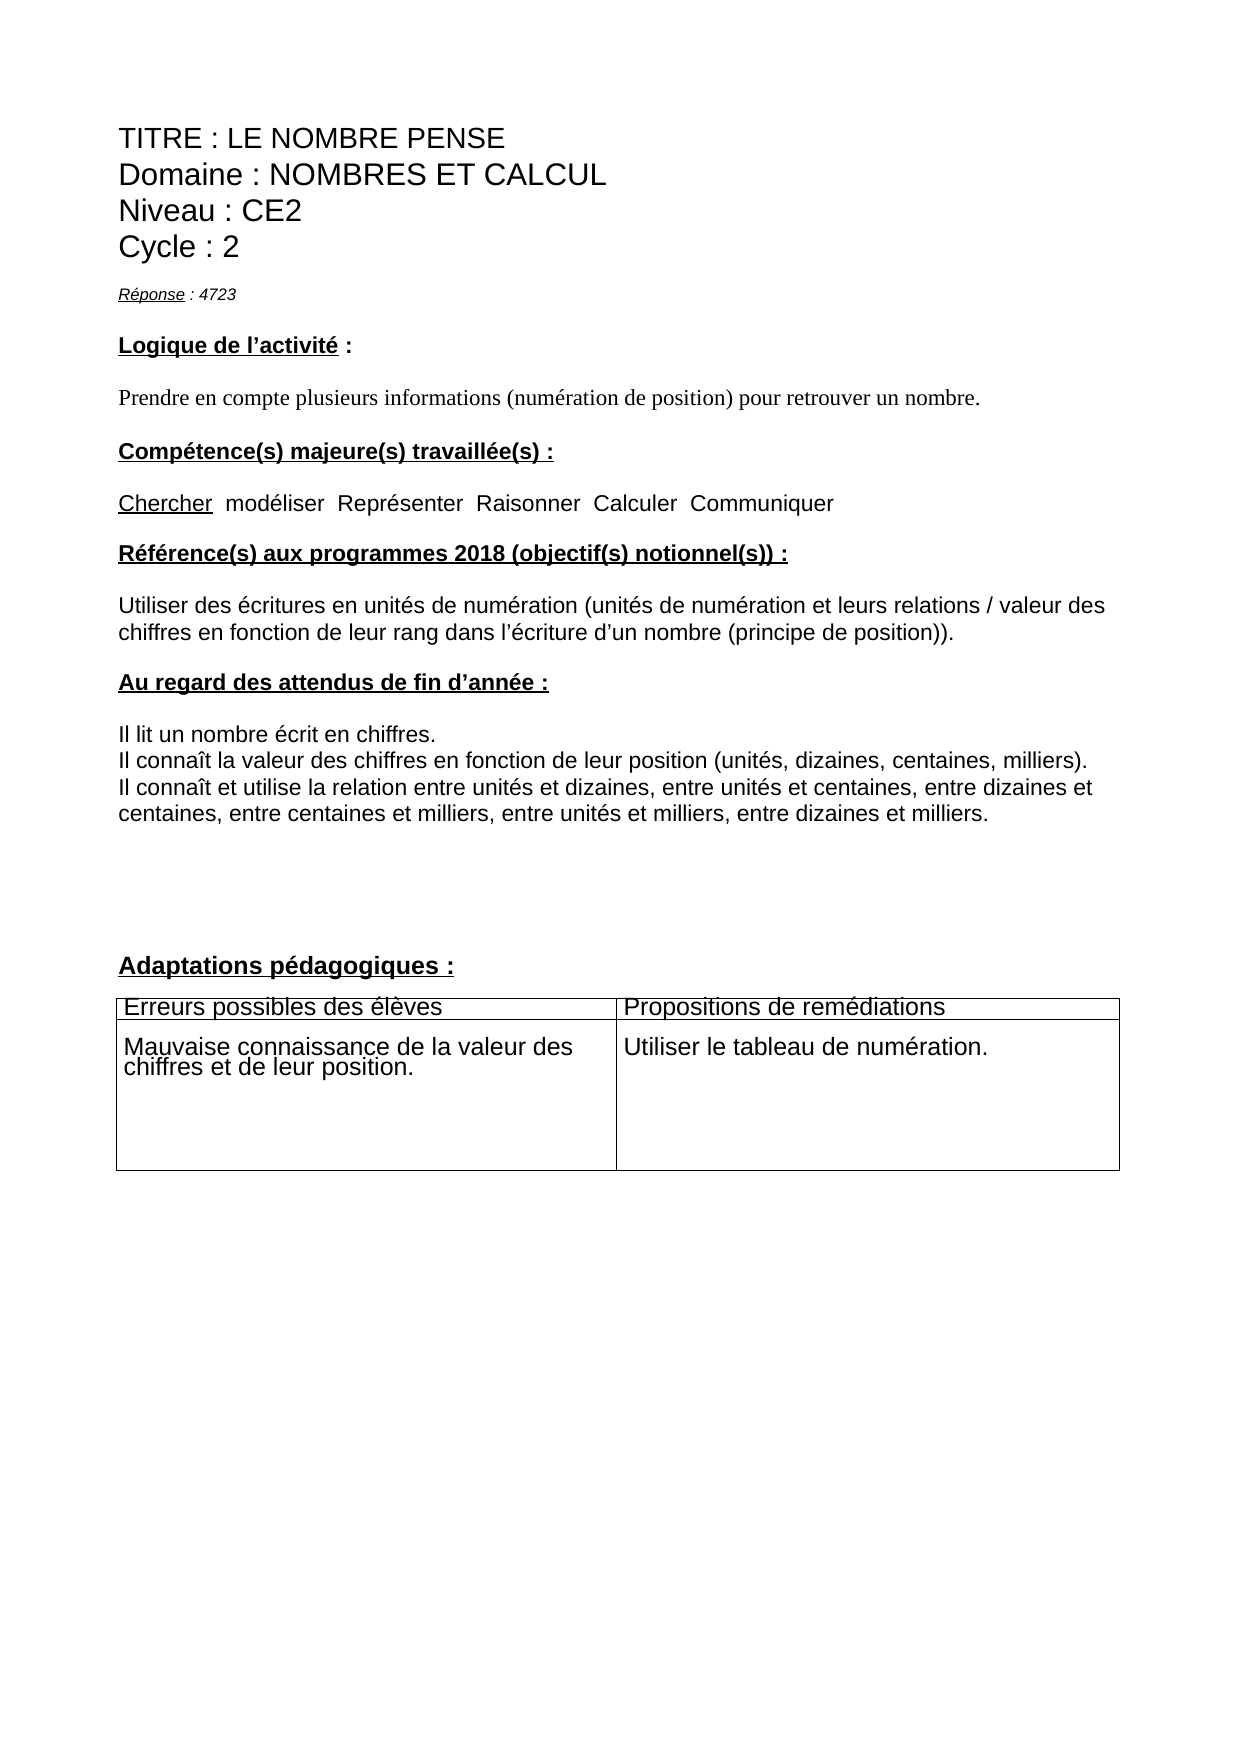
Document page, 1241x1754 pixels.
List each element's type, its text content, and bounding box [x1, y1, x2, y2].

text Niveau : CE2 [118, 192, 1122, 228]
text Il connaît la valeur des chiffres en fonction de leur position (unités, dizaines, centaines, milliers). [118, 747, 1122, 774]
text Prendre en compte plusieurs informations (numération de position) pour retrouver un nombre. [118, 384, 1122, 411]
table_header Propositions de remédiations [617, 999, 1119, 1019]
table_cell Mauvaise connaissance de la valeur des chiffres et de leur position. [117, 1020, 616, 1170]
text Utiliser des écritures en unités de numération (unités de numération et leurs relations / valeur des chiffres en fonction de leur rang dans l’écriture d’un nombre (principe de position)). [118, 592, 1122, 645]
text Compétence(s) majeure(s) travaillée(s) : [118, 439, 1122, 464]
text Domaine : NOMBRES ET CALCUL [118, 156, 1122, 192]
text Il lit un nombre écrit en chiffres. [118, 721, 1122, 747]
text Adaptations pédagogiques : [118, 958, 1122, 978]
text Il connaît et utilise la relation entre unités et dizaines, entre unités et centaines, entre dizaines et centaines, entre centaines et milliers, entre unités et milliers, entre dizaines et milliers. [118, 774, 1122, 827]
text TITRE : LE NOMBRE PENSE [118, 118, 1122, 156]
table_header Erreurs possibles des élèves [117, 999, 616, 1019]
text Au regard des attendus de fin d’année : [118, 668, 1122, 695]
text Référence(s) aux programmes 2018 (objectif(s) notionnel(s)) : [118, 539, 1122, 566]
text Cycle : 2 [118, 228, 1122, 264]
table_cell Utiliser le tableau de numération. [617, 1020, 1119, 1170]
text Chercher modéliser Représenter Raisonner Calculer Communiquer [118, 491, 1122, 516]
text Logique de l’activité : [118, 332, 1122, 358]
text Réponse : 4723 [118, 284, 1122, 303]
